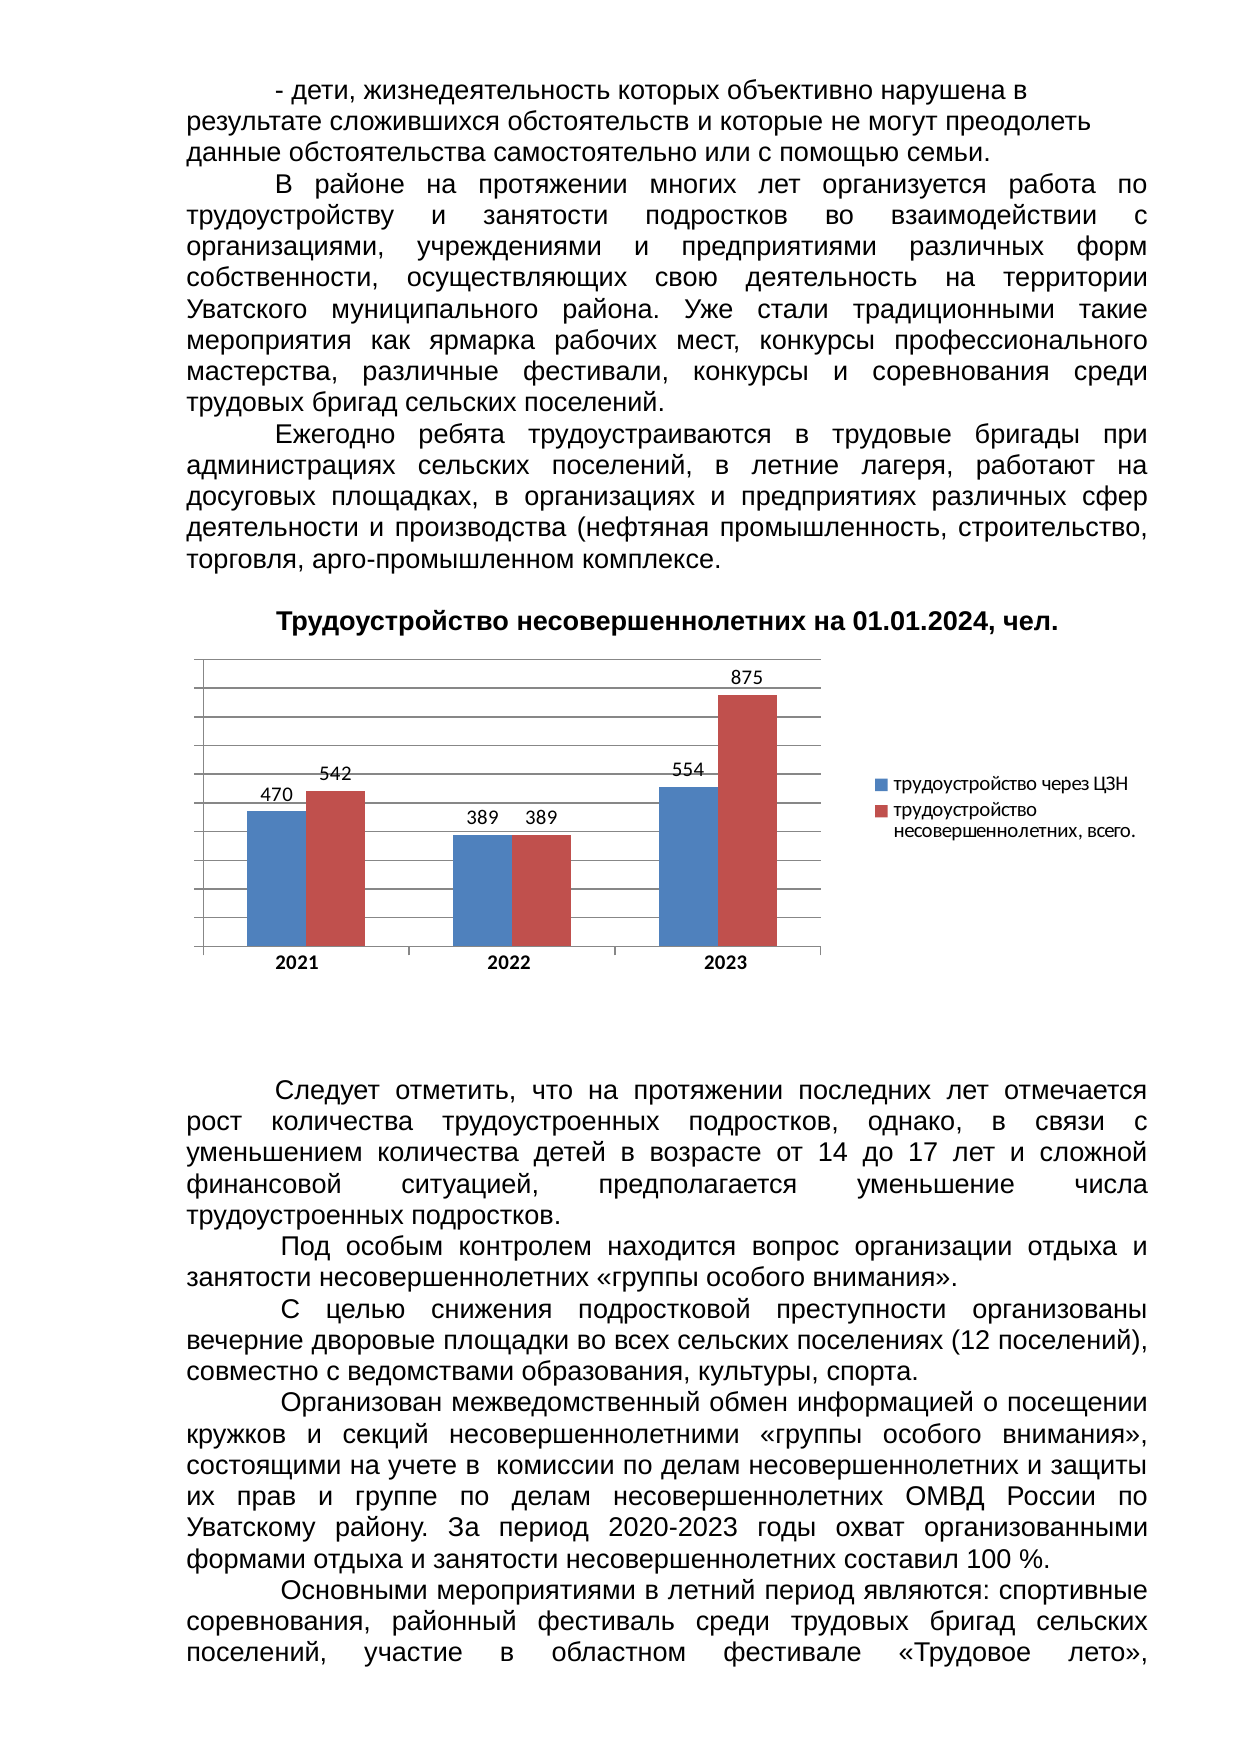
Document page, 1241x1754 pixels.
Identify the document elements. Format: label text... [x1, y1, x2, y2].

text Основными мероприятиями в летний период являются: спортивные соревнования, районный фестиваль среди трудовых бригад сельских поселений, участие в областном фестивале «Трудовое лето», [186, 1574, 1148, 1668]
text Под особым контролем находится вопрос организации отдыха и занятости несовершеннолетних «группы особого внимания». [186, 1230, 1148, 1293]
text С целью снижения подростковой преступности организованы вечерние дворовые площадки во всех сельских поселениях (12 поселений), совместно с ведомствами образования, культуры, спорта. [186, 1293, 1148, 1386]
text Следует отметить, что на протяжении последних лет отмечается рост количества трудоустроенных подростков, однако, в связи с уменьшением количества детей в возрасте от 14 до 17 лет и сложной финансовой ситуацией, предполагается уменьшение числа трудоустроенных подростков. [186, 1074, 1148, 1230]
text В районе на протяжении многих лет организуется работа по трудоустройству и занятости подростков во взаимодействии с организациями, учреждениями и предприятиями различных форм собственности, осуществляющих свою деятельность на территории Уватского муниципального района. Уже стали традиционными такие мероприятия как ярмарка рабочих мест, конкурсы профессионального мастерства, различные фестивали, конкурсы и соревнования среди трудовых бригад сельских поселений. [186, 168, 1148, 418]
text Организован межведомственный обмен информацией о посещении кружков и секций несовершеннолетними «группы особого внимания», состоящими на учете в комиссии по делам несовершеннолетних и защиты их прав и группе по делам несовершеннолетних ОМВД России по Уватскому району. За период 2020-2023 годы охват организованными формами отдыха и занятости несовершеннолетних составил 100 %. [186, 1386, 1148, 1574]
text - дети, жизнедеятельность которых объективно нарушена в результате сложившихся обстоятельств и которые не могут преодолеть данные обстоятельства самостоятельно или с помощью семьи. [186, 74, 1148, 168]
text Трудоустройство несовершеннолетних на 01.01.2024, чел. [186, 605, 1148, 636]
text Ежегодно ребята трудоустраиваются в трудовые бригады при администрациях сельских поселений, в летние лагеря, работают на досуговых площадках, в организациях и предприятиях различных сфер деятельности и производства (нефтяная промышленность, строительство, торговля, арго-промышленном комплексе. [186, 418, 1148, 574]
